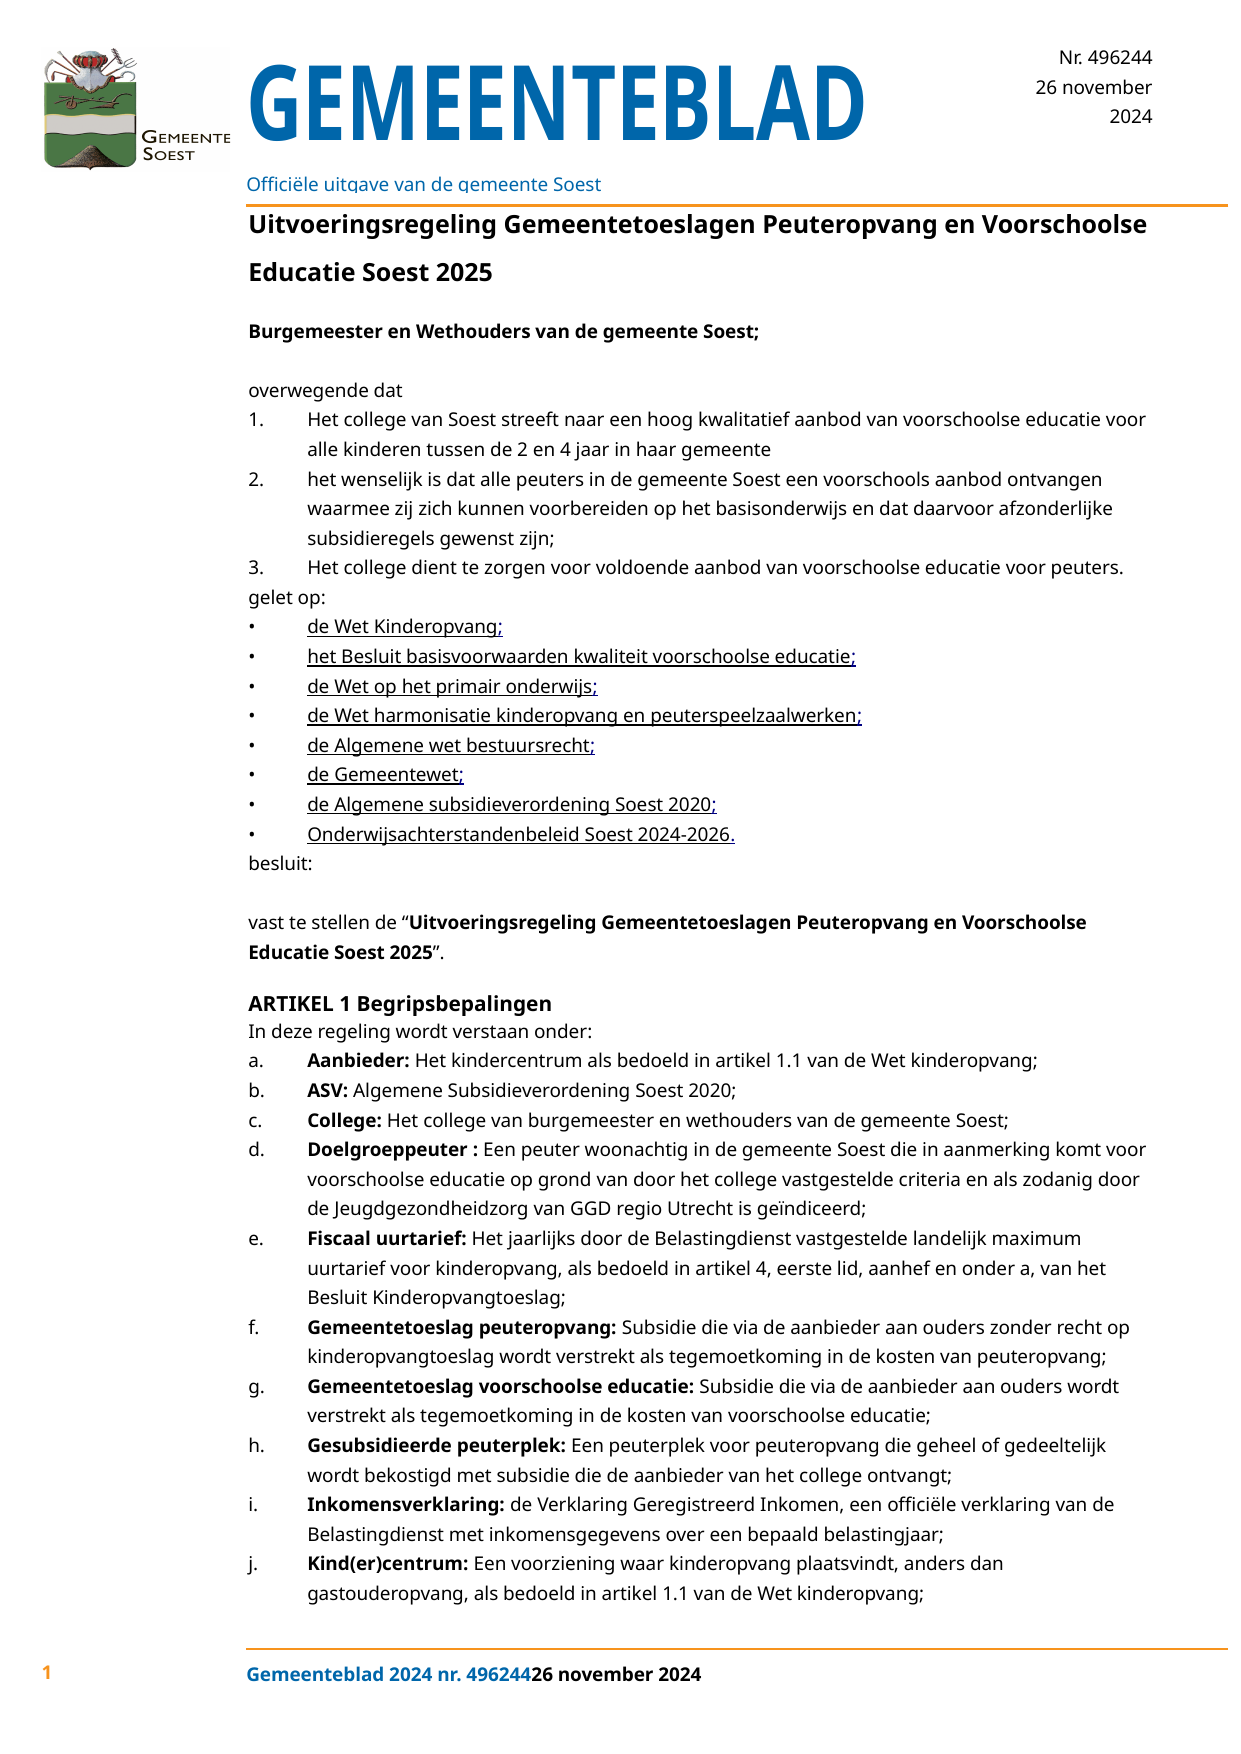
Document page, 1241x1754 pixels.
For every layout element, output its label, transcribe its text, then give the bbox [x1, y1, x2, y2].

list Inkomensverklaring: de Verklaring Geregistreerd Inkomen, een officiële verklaring van de Belastingdienst met inkomensgegevens over een bepaald belastingjaar; [248, 1491, 1152, 1547]
text Burgemeester en Wethouders van de gemeente Soest; [248, 318, 1152, 344]
text vast te stellen de “Uitvoeringsregeling Gemeentetoeslagen Peuteropvang en Voorschoolse Educatie Soest 2025”. [248, 909, 1152, 965]
text ARTIKEL 1 Begripsbepalingen [248, 989, 1152, 1018]
list de Wet harmonisatie kinderopvang en peuterspeelzaalwerken; [248, 702, 1152, 728]
picture [41, 47, 231, 172]
list Gesubsidieerde peuterplek: Een peuterplek voor peuteropvang die geheel of gedeeltelijk wordt bekostigd met subsidie die de aanbieder van het college ontvangt; [248, 1432, 1152, 1487]
list de Wet op het primair onderwijs; [248, 673, 1152, 699]
text overwegende dat [248, 377, 1152, 403]
list Het college dient te zorgen voor voldoende aanbod van voorschoolse educatie voor peuters. [248, 554, 1152, 580]
list Gemeentetoeslag peuteropvang: Subsidie die via de aanbieder aan ouders zonder recht op kinderopvangtoeslag wordt verstrekt als tegemoetkoming in de kosten van peuteropvang; [248, 1314, 1152, 1369]
list Aanbieder: Het kindercentrum als bedoeld in artikel 1.1 van de Wet kinderopvang; [248, 1048, 1152, 1073]
list het wenselijk is dat alle peuters in de gemeente Soest een voorschools aanbod ontvangen waarmee zij zich kunnen voorbereiden op het basisonderwijs en dat daarvoor afzonderlijke subsidieregels gewenst zijn; [248, 466, 1152, 551]
list Kind(er)centrum: Een voorziening waar kinderopvang plaatsvindt, anders dan gastouderopvang, als bedoeld in artikel 1.1 van de Wet kinderopvang; [248, 1551, 1152, 1606]
text In deze regeling wordt verstaan onder: [248, 1018, 1152, 1044]
list Gemeentetoeslag voorschoolse educatie: Subsidie die via de aanbieder aan ouders wordt verstrekt als tegemoetkoming in de kosten van voorschoolse educatie; [248, 1373, 1152, 1428]
list Onderwijsachterstandenbeleid Soest 2024-2026. [248, 821, 1152, 847]
text besluit: [248, 850, 1152, 876]
text gelet op: [248, 584, 1152, 610]
list de Wet Kinderopvang; [248, 614, 1152, 639]
list Doelgroeppeuter : Een peuter woonachtig in de gemeente Soest die in aanmerking komt voor voorschoolse educatie op grond van door het college vastgestelde criteria en als zodanig door de Jeugdgezondheidzorg van GGD regio Utrecht is geïndiceerd; [248, 1136, 1152, 1221]
list College: Het college van burgemeester en wethouders van de gemeente Soest; [248, 1107, 1152, 1132]
list het Besluit basisvoorwaarden kwaliteit voorschoolse educatie; [248, 643, 1152, 669]
text Uitvoeringsregeling Gemeentetoeslagen Peuteropvang en Voorschoolse Educatie Soest 2025 [248, 207, 1152, 288]
list Fiscaal uurtarief: Het jaarlijks door de Belastingdienst vastgestelde landelijk maximum uurtarief voor kinderopvang, als bedoeld in artikel 4, eerste lid, aanhef en onder a, van het Besluit Kinderopvangtoeslag; [248, 1225, 1152, 1310]
list de Algemene subsidieverordening Soest 2020; [248, 791, 1152, 817]
list Het college van Soest streeft naar een hoog kwalitatief aanbod van voorschoolse educatie voor alle kinderen tussen de 2 en 4 jaar in haar gemeente [248, 407, 1152, 462]
list de Algemene wet bestuursrecht; [248, 732, 1152, 758]
list de Gemeentewet; [248, 762, 1152, 787]
list ASV: Algemene Subsidieverordening Soest 2020; [248, 1077, 1152, 1103]
